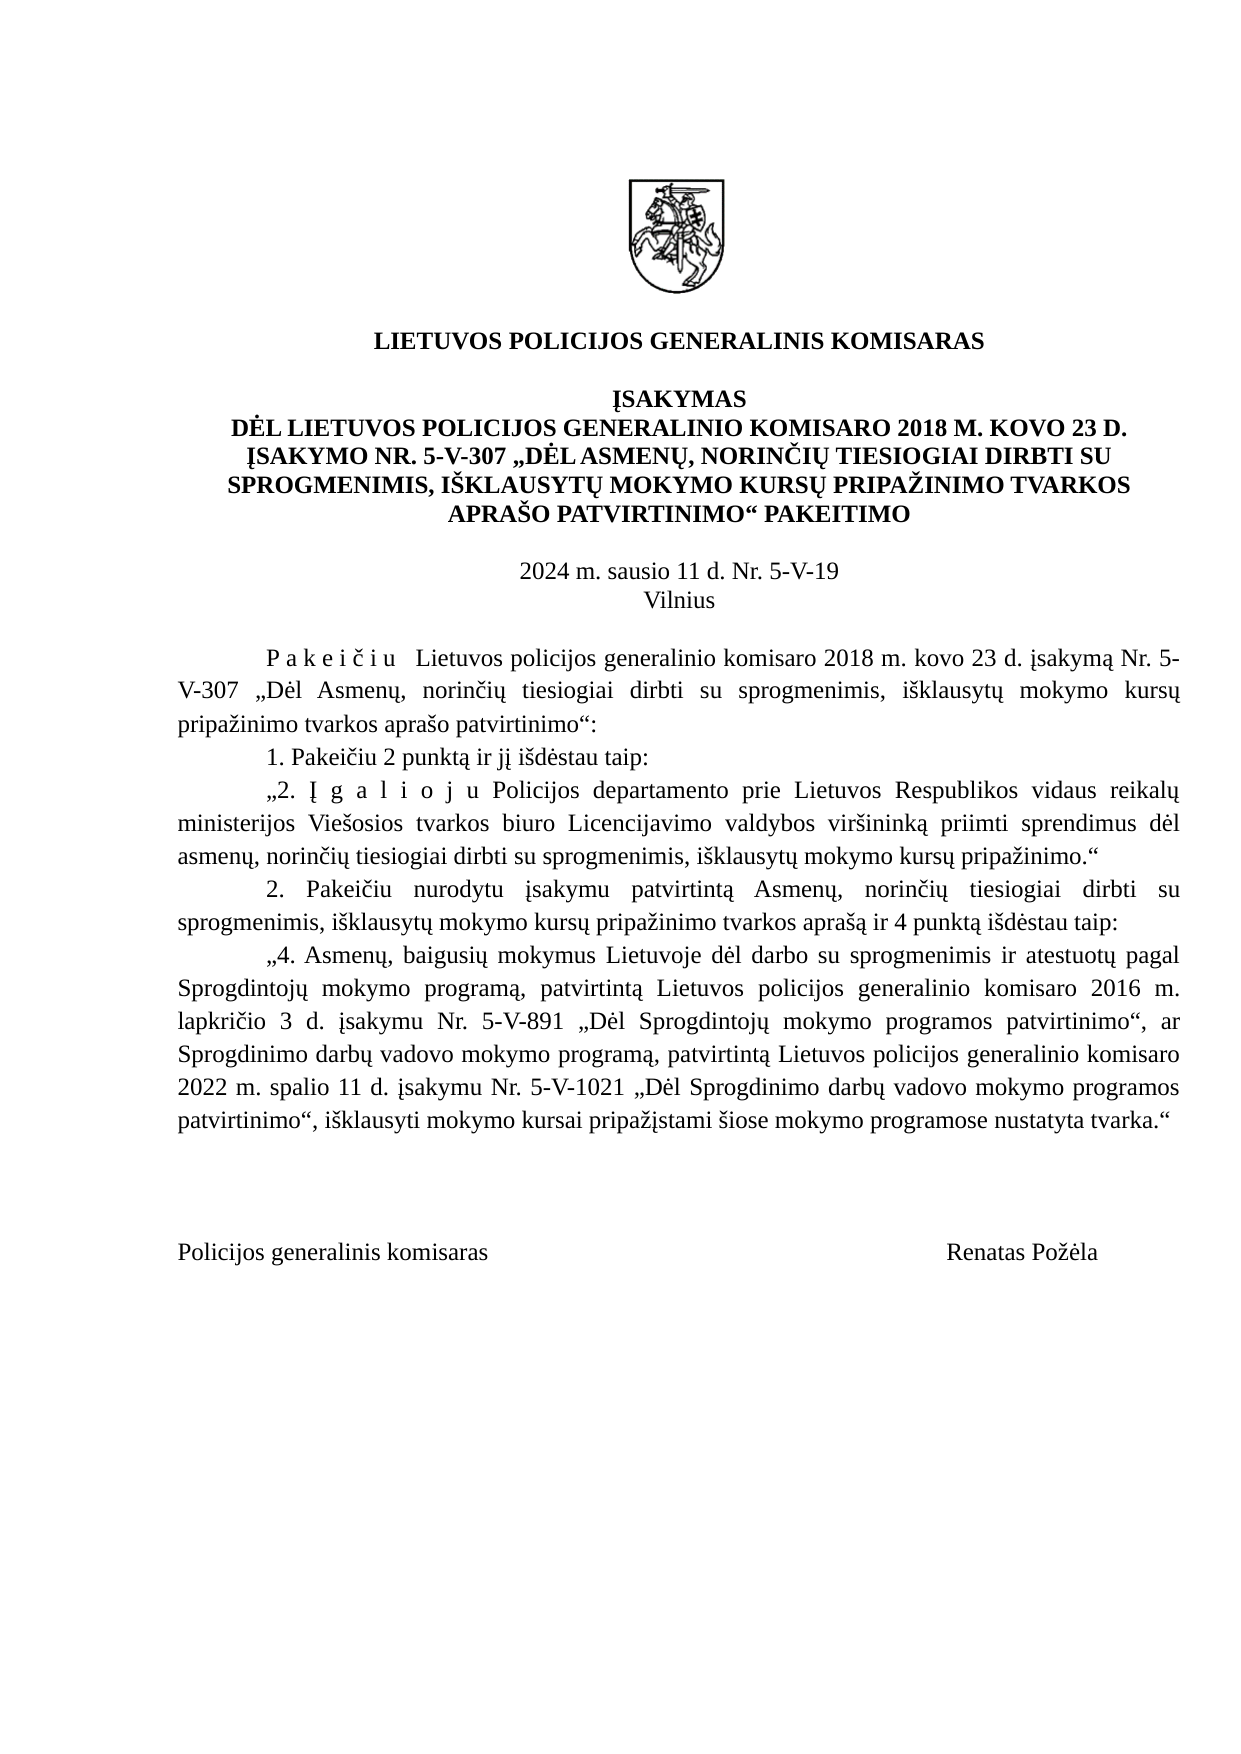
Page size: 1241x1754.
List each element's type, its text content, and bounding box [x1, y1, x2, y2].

text „2. Į g a l i o j u Policijos departamento prie Lietuvos Respublikos vidaus reikalų ministerijos Viešosios tvarkos biuro Licencijavimo valdybos viršininką priimti sprendimus dėl asmenų, norinčių tiesiogiai dirbti su sprogmenimis, išklausytų mokymo kursų pripažinimo.“ [177, 775, 1181, 869]
text 2. Pakeičiu nurodytu įsakymu patvirtintą Asmenų, norinčių tiesiogiai dirbti su sprogmenimis, išklausytų mokymo kursų pripažinimo tvarkos aprašą ir 4 punktą išdėstau taip: [177, 874, 1181, 936]
text Policijos generalinis komisaras Renatas Požėla [177, 1237, 1181, 1266]
text LIETUVOS POLICIJOS GENERALINIS KOMISARAS [177, 326, 1181, 355]
text 2024 m. sausio 11 d. Nr. 5-V-19 [177, 556, 1181, 585]
text Pakeičiu Lietuvos policijos generalinio komisaro 2018 m. kovo 23 d. įsakymą Nr. 5-V-307 „Dėl Asmenų, norinčių tiesiogiai dirbti su sprogmenimis, išklausytų mokymo kursų pripažinimo tvarkos aprašo patvirtinimo“: [177, 643, 1181, 737]
text ĮSAKYMAS [177, 384, 1181, 413]
text 1. Pakeičiu 2 punktą ir jį išdėstau taip: [177, 742, 1181, 770]
text „4. Asmenų, baigusių mokymus Lietuvoje dėl darbo su sprogmenimis ir atestuotų pagal Sprogdintojų mokymo programą, patvirtintą Lietuvos policijos generalinio komisaro 2016 m. lapkričio 3 d. įsakymu Nr. 5-V-891 „Dėl Sprogdintojų mokymo programos patvirtinimo“, ar Sprogdinimo darbų vadovo mokymo programą, patvirtintą Lietuvos policijos generalinio komisaro 2022 m. spalio 11 d. įsakymu Nr. 5-V-1021 „Dėl Sprogdinimo darbų vadovo mokymo programos patvirtinimo“, išklausyti mokymo kursai pripažįstami šiose mokymo programose nustatyta tvarka.“ [177, 940, 1181, 1134]
text DĖL Lietuvos policijos generalinio komisaro 2018 m. KOVO 23 d. įsakymo Nr. 5-V-307 „DĖL ASMENŲ, NORINČIŲ TIESIOGIAI DIRBTI SU SPROGMENIMIS, IŠKLAUSYTŲ MOKYMO KURSŲ PRIPAŽINIMO TVARKOS APRAŠO PATVIRTINIMO“ pakeitimo [177, 413, 1181, 528]
text Vilnius [177, 585, 1181, 614]
